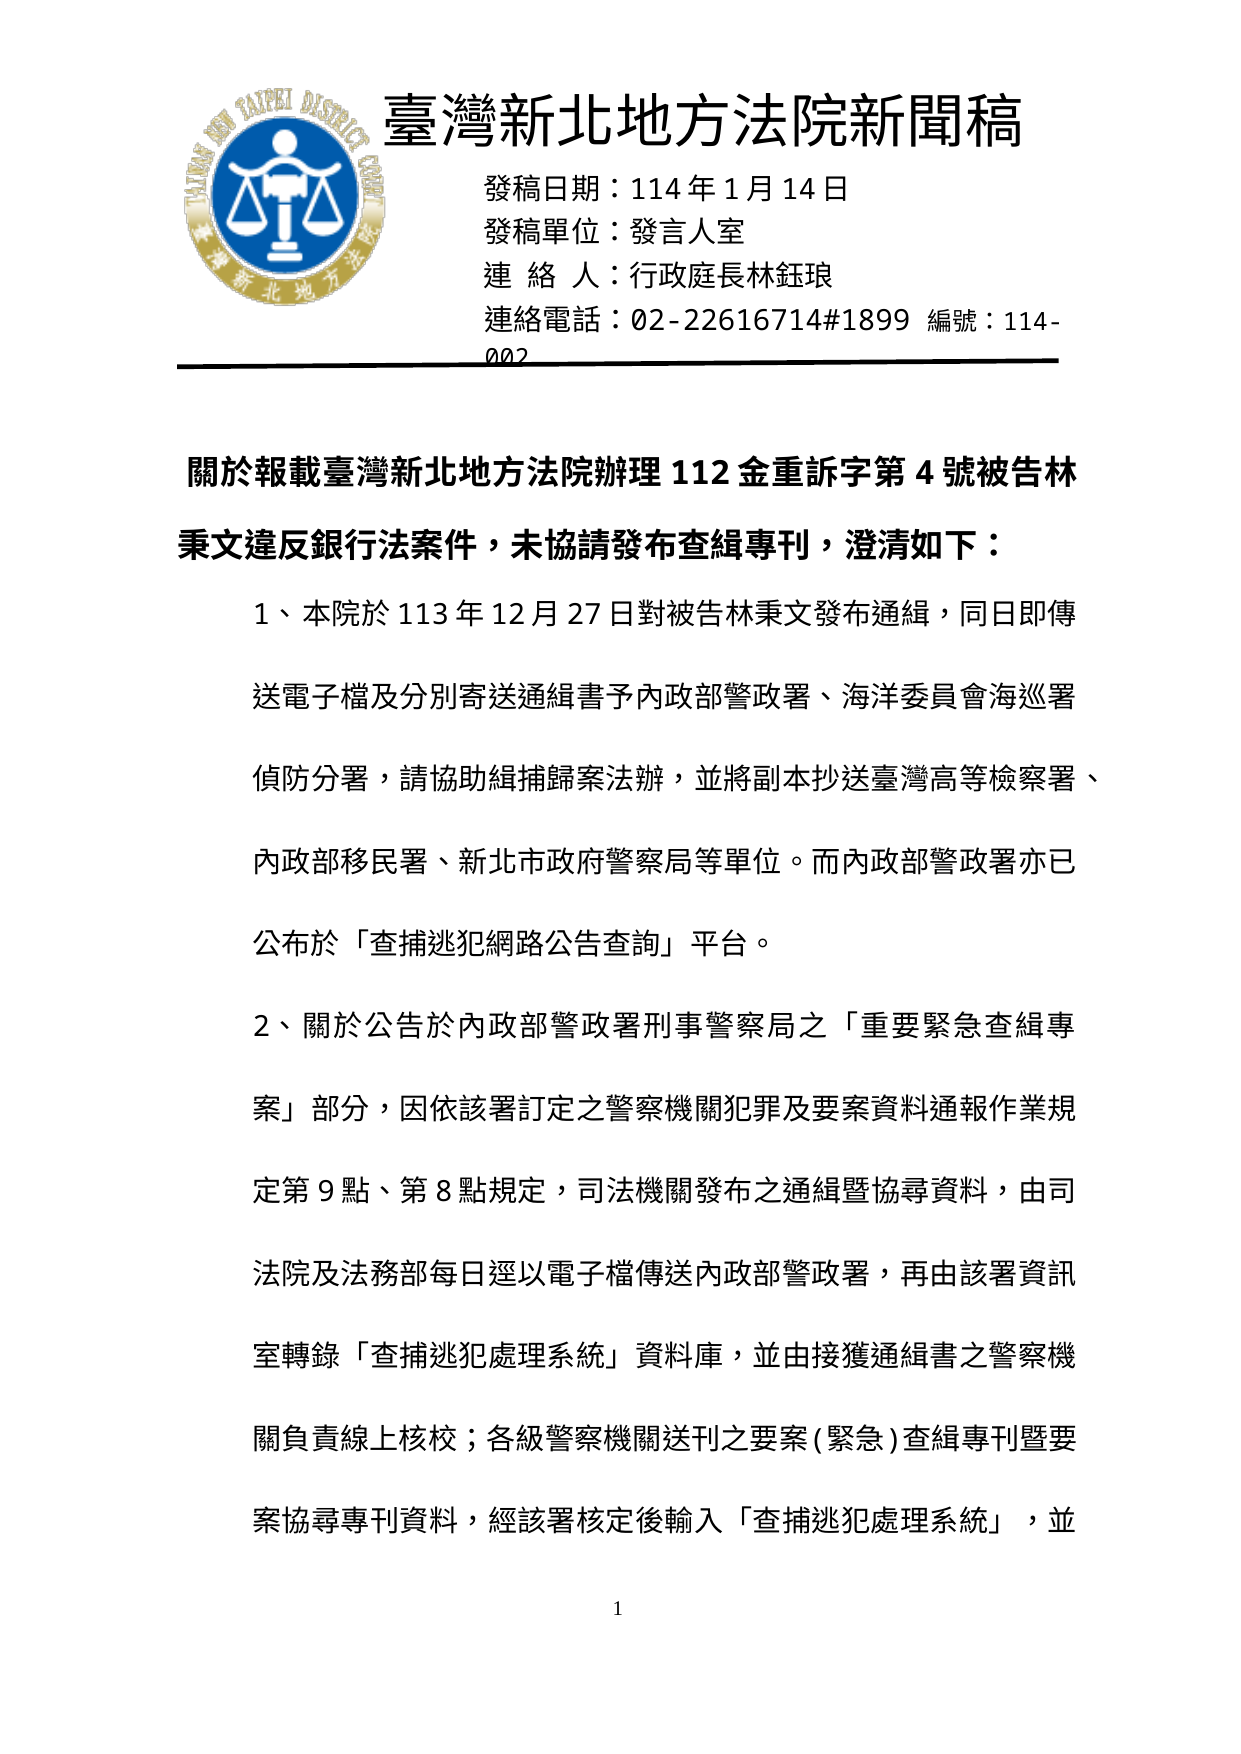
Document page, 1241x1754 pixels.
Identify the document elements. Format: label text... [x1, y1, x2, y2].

text 連絡電話：02-22616714#1899 編號：114-002 [483, 296, 1078, 373]
text 連 絡 人：行政庭長林鈺琅 [483, 252, 1078, 295]
list 本院於113年12月27日對被告林秉文發布通緝，同日即傳送電子檔及分別寄送通緝書予內政部警政署、海洋委員會海巡署偵防分署，請協助緝捕歸案法辦，並將副本抄送臺灣高等檢察署、內政部移民署、新北市政府警察局等單位。而內政部警政署亦已公布於「查捕逃犯網路公告查詢」平台。 [252, 591, 1078, 963]
text 關於報載臺灣新北地方法院辦理112金重訴字第4號被告林秉文違反銀行法案件，未協請發布查緝專刊，澄清如下： [176, 446, 1078, 567]
list 關於公告於內政部警政署刑事警察局之「重要緊急查緝專案」部分，因依該署訂定之警察機關犯罪及要案資料通報作業規定第9點、第8點規定，司法機關發布之通緝暨協尋資料，由司法院及法務部每日逕以電子檔傳送內政部警政署，再由該署資訊室轉錄「查捕逃犯處理系統」資料庫，並由接獲通緝書之警察機關負責線上核校；各級警察機關送刊之要案(緊急)查緝專刊暨要案協尋專刊資料，經該署核定後輸入「查捕逃犯處理系統」，並 [252, 1003, 1078, 1540]
text 發稿單位：發言人室 [483, 209, 1078, 251]
text 臺灣新北地方法院新聞稿 [177, 75, 1053, 159]
text 發稿日期：114年1月14日 [483, 165, 1078, 208]
